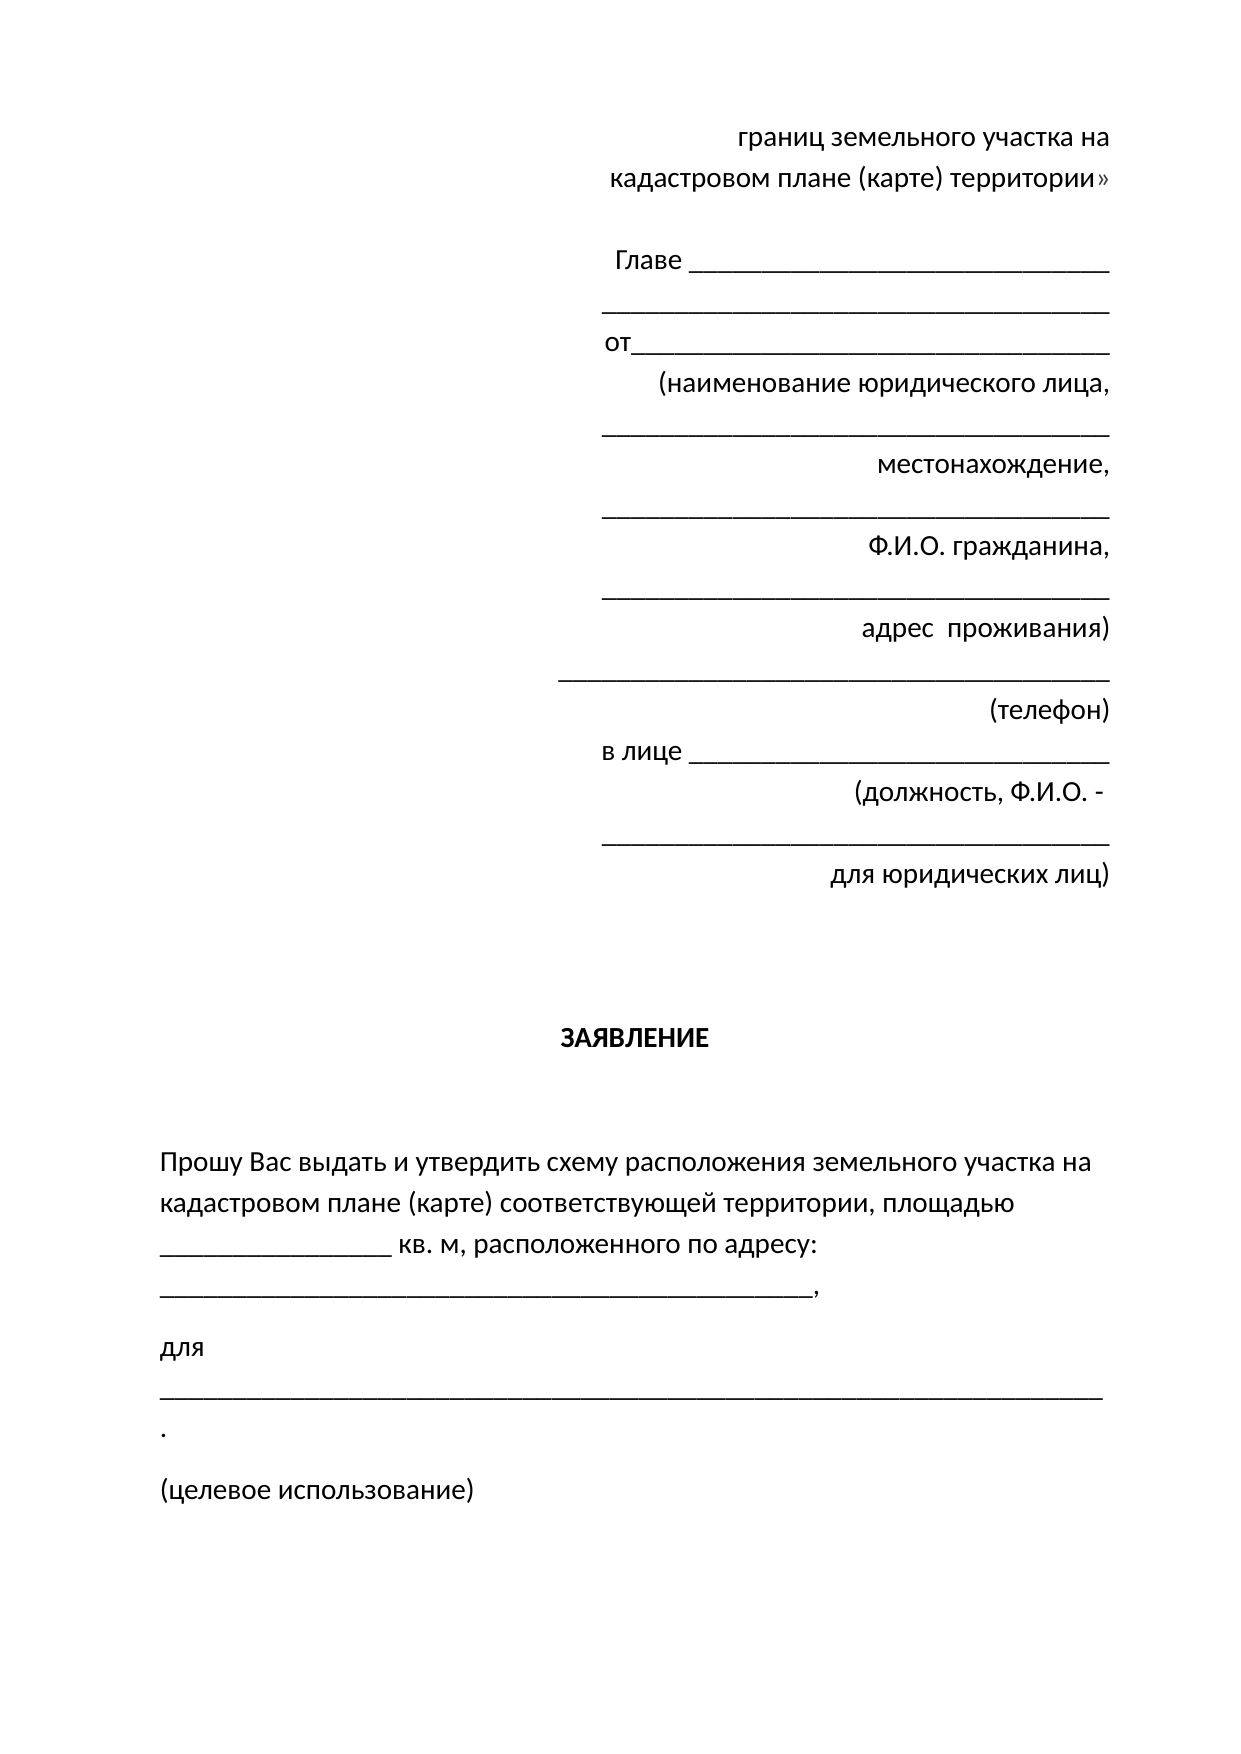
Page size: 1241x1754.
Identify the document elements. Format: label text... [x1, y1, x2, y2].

text (должность, Ф.И.О. - [159, 773, 1110, 809]
text ___________________________________ [159, 487, 1110, 522]
text адрес проживания) [159, 609, 1110, 645]
text ___________________________________ [159, 405, 1110, 440]
text для _________________________________________________________________. [159, 1328, 1110, 1445]
text (телефон) [159, 691, 1110, 727]
text ___________________________________ [159, 282, 1110, 317]
text Прошу Вас выдать и утвердить схему расположения земельного участка на кадастровом плане (карте) соответствующей территории, площадью ________________ кв. м, расположенного по адресу: _____________________________________________, [159, 1143, 1110, 1301]
text ЗАЯВЛЕНИЕ [159, 1019, 1110, 1055]
text (наименование юридического лица, [159, 364, 1110, 399]
text ______________________________________ [159, 650, 1110, 686]
text (целевое использование) [159, 1471, 1110, 1507]
text от_________________________________ [159, 323, 1110, 358]
text в лице _____________________________ [159, 732, 1110, 768]
text местонахождение, [159, 446, 1110, 481]
text границ земельного участка на [159, 118, 1110, 154]
text ___________________________________ [159, 568, 1110, 604]
text Ф.И.О. гражданина, [159, 527, 1110, 563]
text ___________________________________ [159, 814, 1110, 850]
text для юридических лиц) [159, 855, 1110, 891]
text кадастровом плане (карте) территории» [159, 159, 1110, 236]
text Главе _____________________________ [159, 241, 1110, 277]
